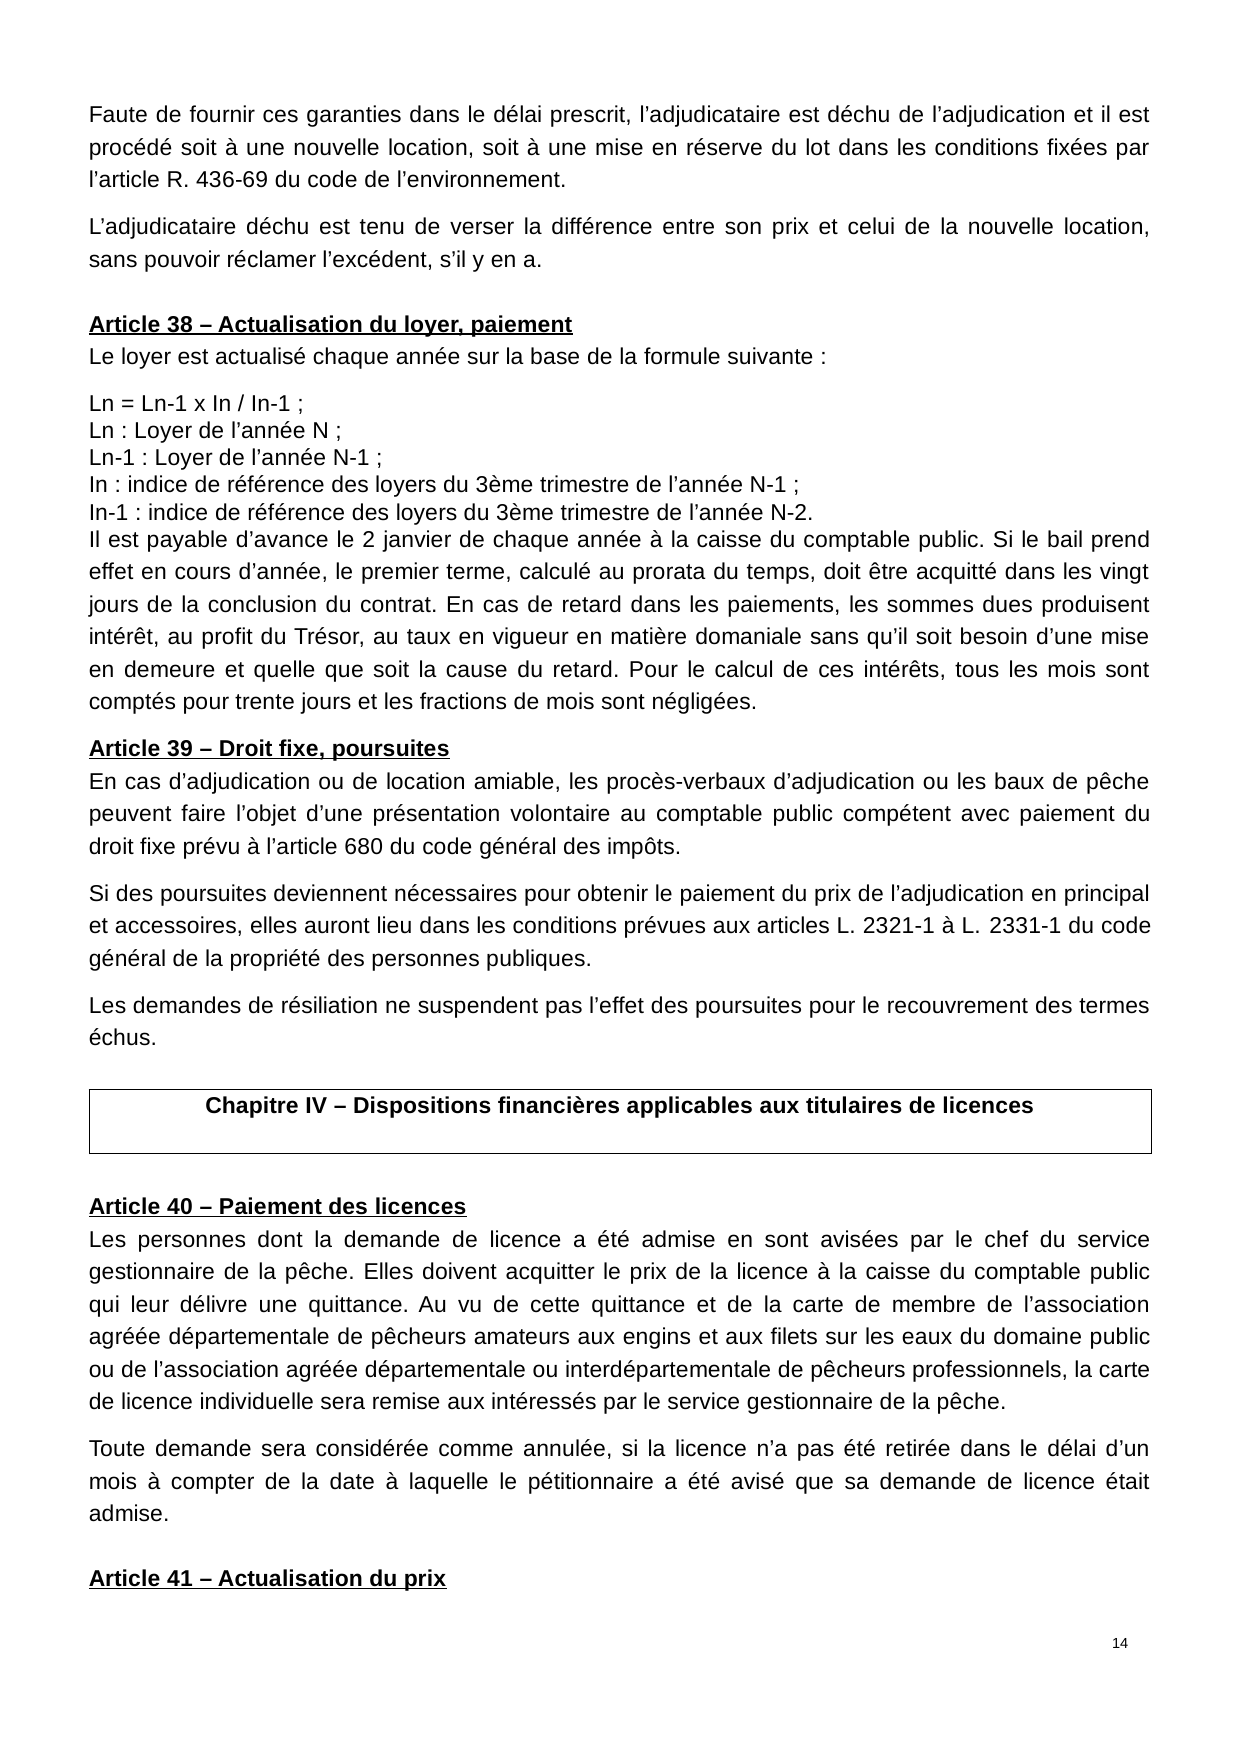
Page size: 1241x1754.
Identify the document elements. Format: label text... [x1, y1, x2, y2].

text Si des poursuites deviennent nécessaires pour obtenir le paiement du prix de l’adjudication en principal et accessoires, elles auront lieu dans les conditions prévues aux articles L. 2321-1 à L. 2331-1 du code général de la propriété des personnes publiques. [88, 879, 1152, 971]
text In-1 : indice de référence des loyers du 3ème trimestre de l’année N-2. [88, 498, 1152, 525]
text Ln-1 : Loyer de l’année N-1 ; [88, 444, 1152, 471]
text Article 39 – Droit fixe, poursuites [88, 734, 1152, 762]
text In : indice de référence des loyers du 3ème trimestre de l’année N-1 ; [88, 471, 1152, 498]
text Ln = Ln-1 x In / In-1 ; [88, 389, 1152, 417]
text Le loyer est actualisé chaque année sur la base de la formule suivante : [88, 342, 1152, 369]
text Ln : Loyer de l’année N ; [88, 417, 1152, 444]
text Les personnes dont la demande de licence a été admise en sont avisées par le chef du service gestionnaire de la pêche. Elles doivent acquitter le prix de la licence à la caisse du comptable public qui leur délivre une quittance. Au vu de cette quittance et de la carte de membre de l’association agréée départementale de pêcheurs amateurs aux engins et aux filets sur les eaux du domaine public ou de l’association agréée départementale ou interdépartementale de pêcheurs professionnels, la carte de licence individuelle sera remise aux intéressés par le service gestionnaire de la pêche. [88, 1225, 1152, 1414]
text Il est payable d’avance le 2 janvier de chaque année à la caisse du comptable public. Si le bail prend effet en cours d’année, le premier terme, calculé au prorata du temps, doit être acquitté dans les vingt jours de la conclusion du contrat. En cas de retard dans les paiements, les sommes dues produisent intérêt, au profit du Trésor, au taux en vigueur en matière domaniale sans qu’il soit besoin d’une mise en demeure et quelle que soit la cause du retard. Pour le calcul de ces intérêts, tous les mois sont comptés pour trente jours et les fractions de mois sont négligées. [88, 525, 1152, 714]
text Toute demande sera considérée comme annulée, si la licence n’a pas été retirée dans le délai d’un mois à compter de la date à laquelle le pétitionnaire a été avisé que sa demande de licence était admise. [88, 1434, 1152, 1527]
text Faute de fournir ces garanties dans le délai prescrit, l’adjudicataire est déchu de l’adjudication et il est procédé soit à une nouvelle location, soit à une mise en réserve du lot dans les conditions fixées par l’article R. 436-69 du code de l’environnement. [88, 100, 1152, 192]
text Article 40 – Paiement des licences [88, 1192, 1152, 1219]
text Article 41 – Actualisation du prix [88, 1564, 1152, 1592]
text L’adjudicataire déchu est tenu de verser la différence entre son prix et celui de la nouvelle location, sans pouvoir réclamer l’excédent, s’il y en a. [88, 212, 1152, 272]
text Chapitre IV – Dispositions financières applicables aux titulaires de licences [90, 1090, 1151, 1119]
text En cas d’adjudication ou de location amiable, les procès-verbaux d’adjudication ou les baux de pêche peuvent faire l’objet d’une présentation volontaire au comptable public compétent avec paiement du droit fixe prévu à l’article 680 du code général des impôts. [88, 767, 1152, 859]
text Les demandes de résiliation ne suspendent pas l’effet des poursuites pour le recouvrement des termes échus. [88, 991, 1152, 1051]
text Article 38 – Actualisation du loyer, paiement [88, 310, 1152, 337]
